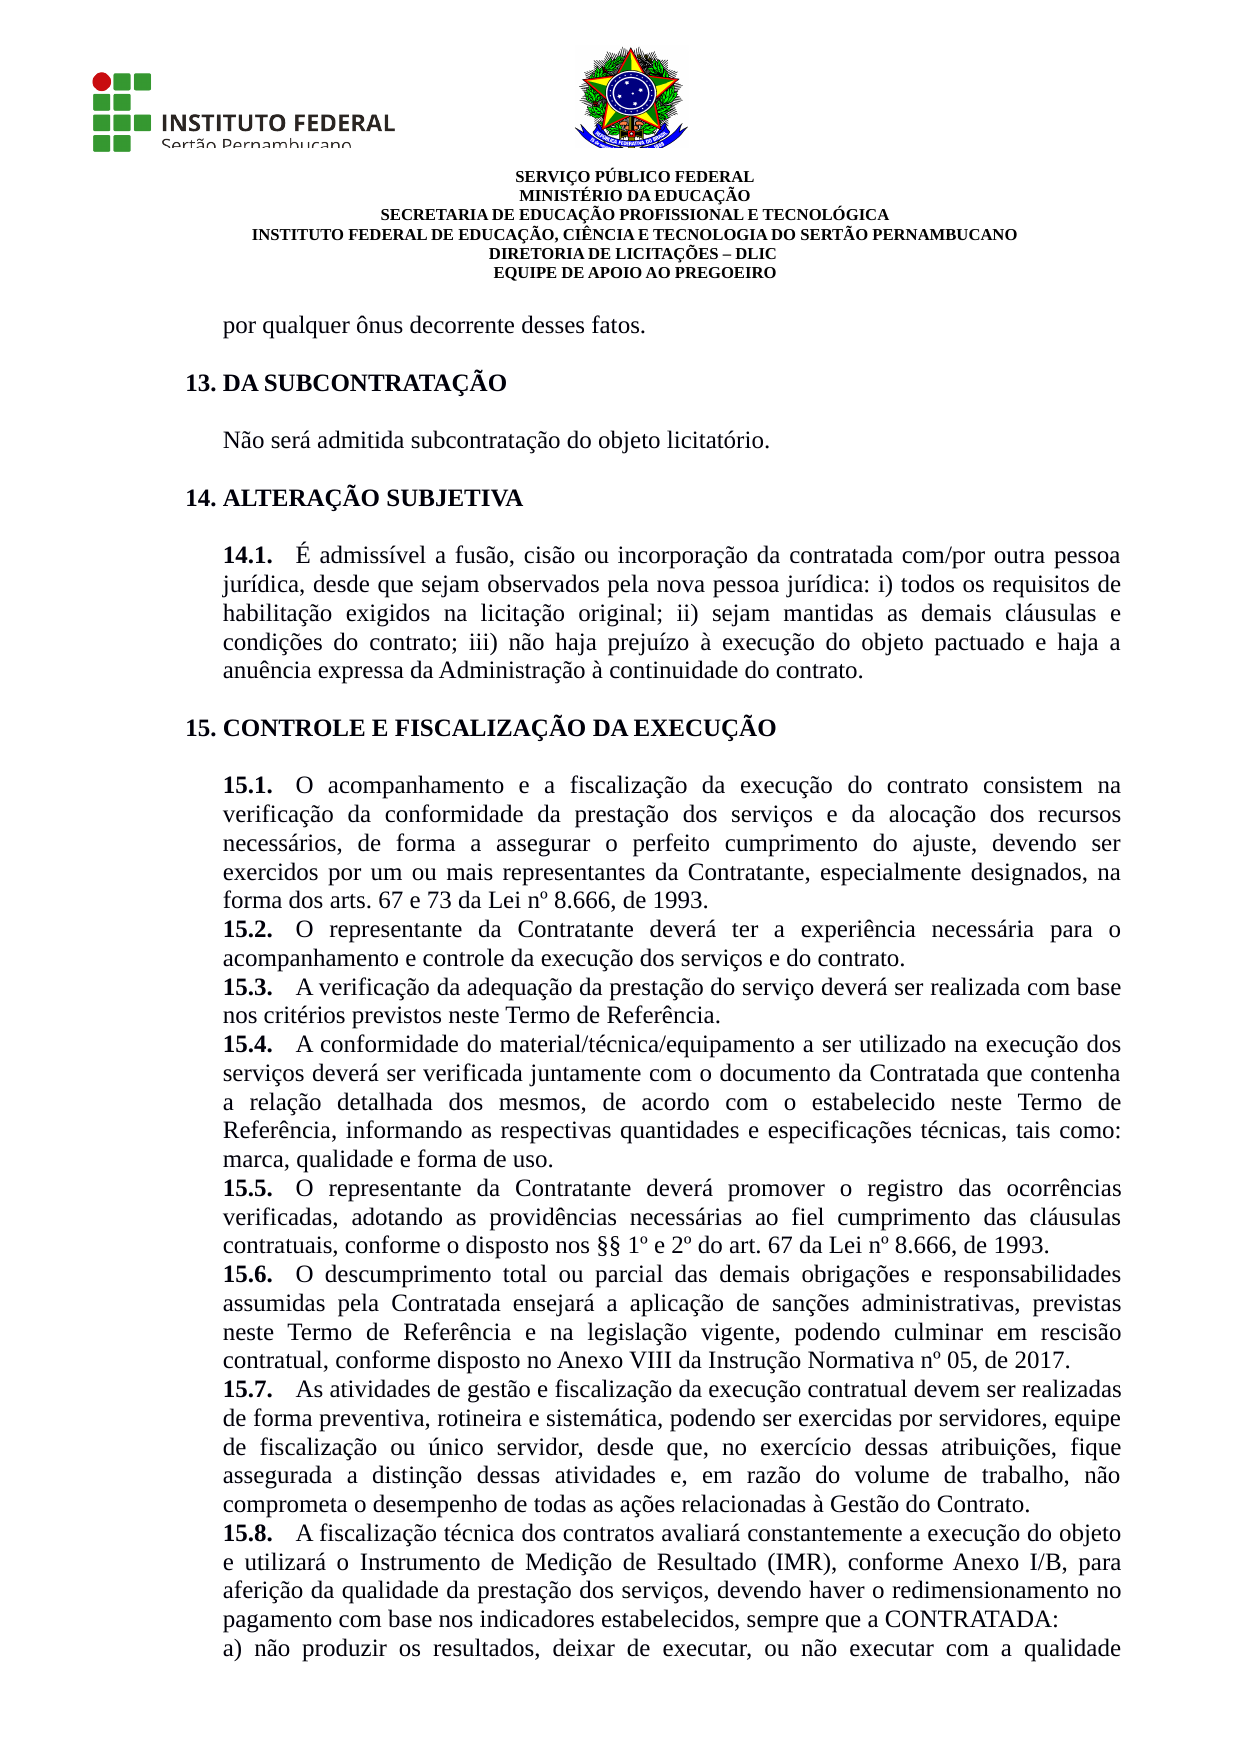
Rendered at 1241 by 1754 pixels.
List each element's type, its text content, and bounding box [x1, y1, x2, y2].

list As atividades de gestão e fiscalização da execução contratual devem ser realizadas de forma preventiva, rotineira e sistemática, podendo ser exercidas por servidores, equipe de fiscalização ou único servidor, desde que, no exercício dessas atribuições, fique assegurada a distinção dessas atividades e, em razão do volume de trabalho, não comprometa o desempenho de todas as ações relacionadas à Gestão do Contrato. [223, 1374, 1122, 1518]
picture [92, 72, 395, 152]
list ALTERAÇÃO SUBJETIVA [185, 483, 1122, 512]
list CONTROLE E FISCALIZAÇÃO DA EXECUÇÃO [185, 713, 1122, 742]
list O representante da Contratante deverá ter a experiência necessária para o acompanhamento e controle da execução dos serviços e do contrato. [223, 914, 1122, 972]
list A fiscalização técnica dos contratos avaliará constantemente a execução do objeto e utilizará o Instrumento de Medição de Resultado (IMR), conforme Anexo I/B, para aferição da qualidade da prestação dos serviços, devendo haver o redimensionamento no pagamento com base nos indicadores estabelecidos, sempre que a CONTRATADA: [223, 1518, 1122, 1633]
list É admissível a fusão, cisão ou incorporação da contratada com/por outra pessoa jurídica, desde que sejam observados pela nova pessoa jurídica: i) todos os requisitos de habilitação exigidos na licitação original; ii) sejam mantidas as demais cláusulas e condições do contrato; iii) não haja prejuízo à execução do objeto pactuado e haja a anuência expressa da Administração à continuidade do contrato. [223, 541, 1122, 684]
list O acompanhamento e a fiscalização da execução do contrato consistem na verificação da conformidade da prestação dos serviços e da alocação dos recursos necessários, de forma a assegurar o perfeito cumprimento do ajuste, devendo ser exercidos por um ou mais representantes da Contratante, especialmente designados, na forma dos arts. 67 e 73 da Lei nº 8.666, de 1993. [223, 771, 1122, 914]
list DA SUBCONTRATAÇÃO [185, 368, 1122, 397]
list O representante da Contratante deverá promover o registro das ocorrências verificadas, adotando as providências necessárias ao fiel cumprimento das cláusulas contratuais, conforme o disposto nos §§ 1º e 2º do art. 67 da Lei nº 8.666, de 1993. [223, 1173, 1122, 1259]
list A verificação da adequação da prestação do serviço deverá ser realizada com base nos critérios previstos neste Termo de Referência. [223, 972, 1122, 1029]
list Não será admitida subcontratação do objeto licitatório. [223, 426, 1122, 454]
list A conformidade do material/técnica/equipamento a ser utilizado na execução dos serviços deverá ser verificada juntamente com o documento da Contratada que contenha a relação detalhada dos mesmos, de acordo com o estabelecido neste Termo de Referência, informando as respectivas quantidades e especificações técnicas, tais como: marca, qualidade e forma de uso. [223, 1029, 1122, 1173]
list a) não produzir os resultados, deixar de executar, ou não executar com a qualidade [185, 1633, 1122, 1662]
list por qualquer ônus decorrente desses fatos. [223, 311, 1122, 339]
list O descumprimento total ou parcial das demais obrigações e responsabilidades assumidas pela Contratada ensejará a aplicação de sanções administrativas, previstas neste Termo de Referência e na legislação vigente, podendo culminar em rescisão contratual, conforme disposto no Anexo VIII da Instrução Normativa nº 05, de 2017. [223, 1259, 1122, 1374]
